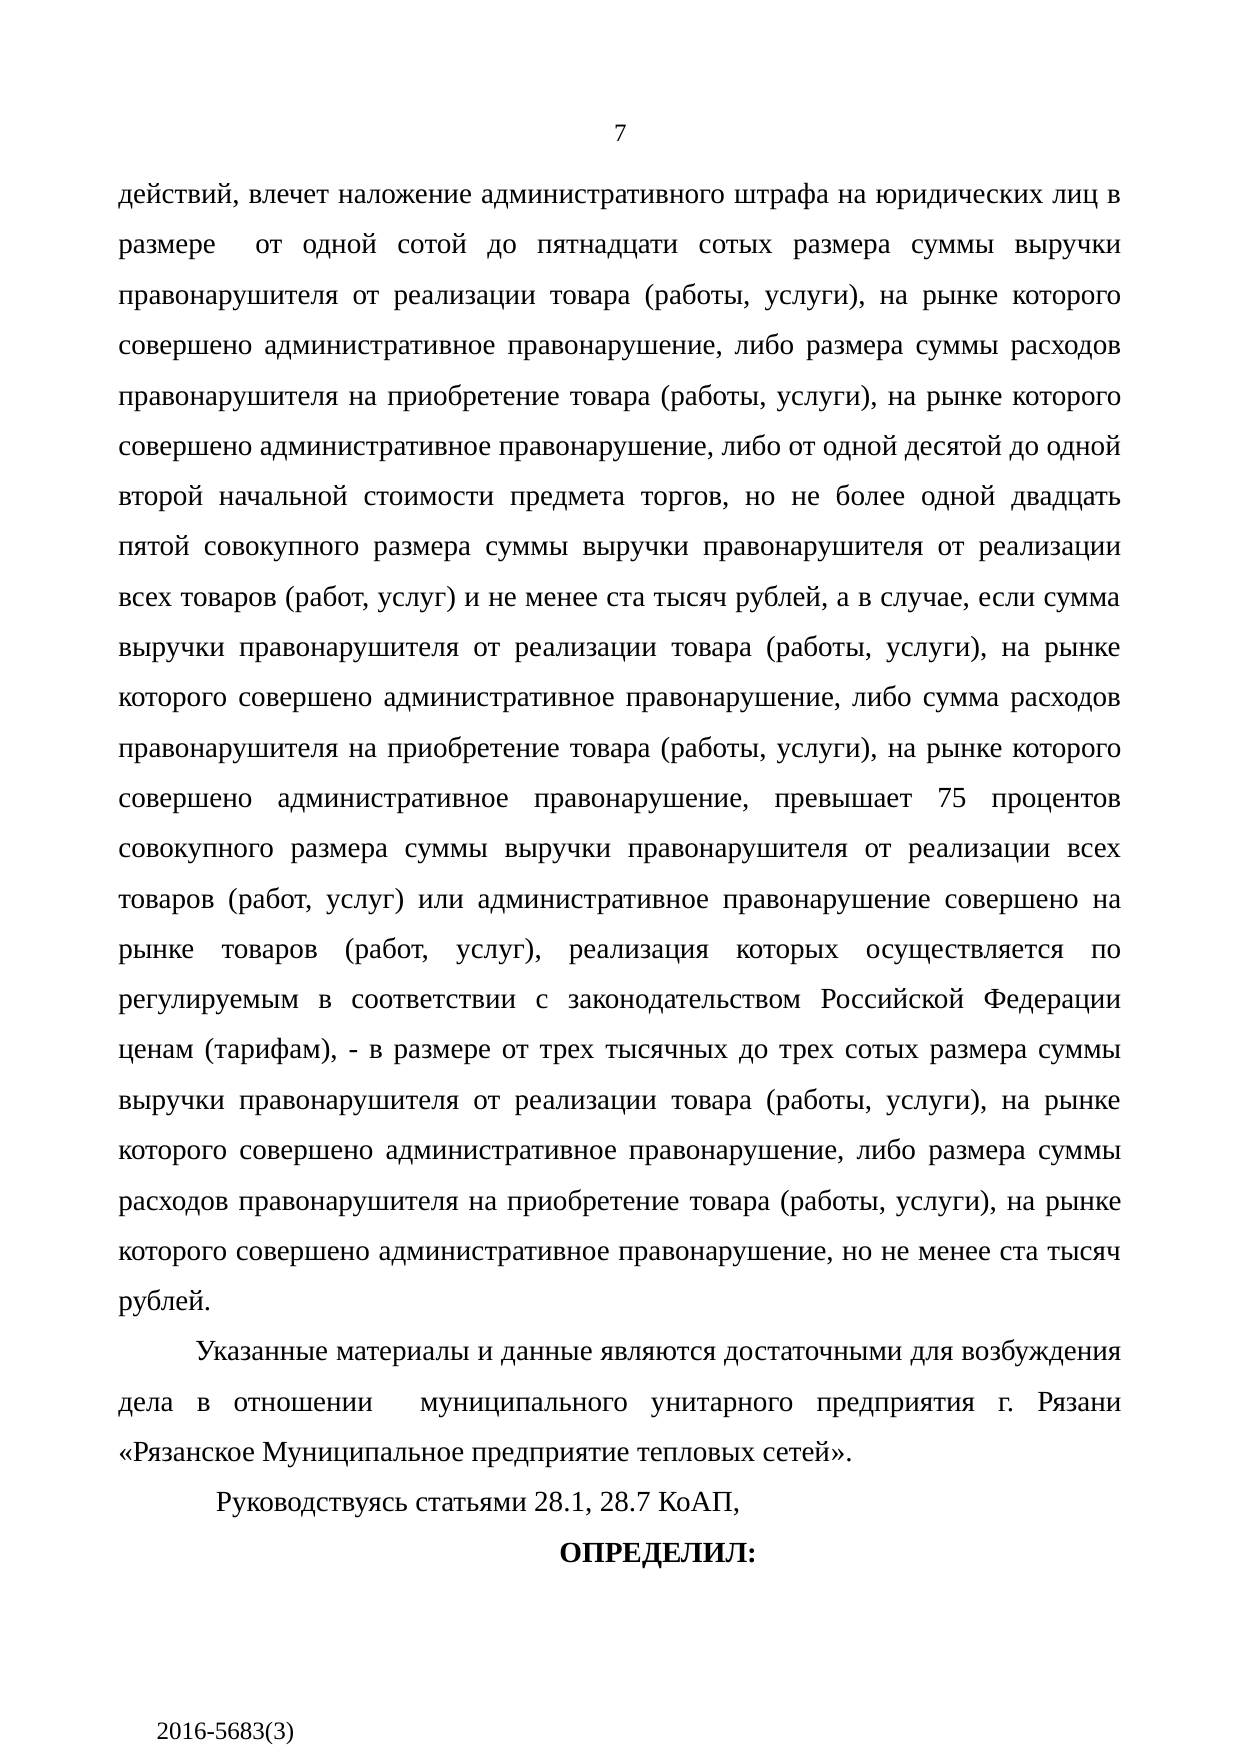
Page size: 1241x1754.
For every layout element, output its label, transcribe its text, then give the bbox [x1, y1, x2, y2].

text Руководствуясь статьями 28.1, 28.7 КоАП, [118, 1484, 1122, 1518]
text действий, влечет наложение административного штрафа на юридических лиц в размере от одной сотой до пятнадцати сотых размера суммы выручки правонарушителя от реализации товара (работы, услуги), на рынке которого совершено административное правонарушение, либо размера суммы расходов правонарушителя на приобретение товара (работы, услуги), на рынке которого совершено административное правонарушение, либо от одной десятой до одной второй начальной стоимости предмета торгов, но не более одной двадцать пятой совокупного размера суммы выручки правонарушителя от реализации всех товаров (работ, услуг) и не менее ста тысяч рублей, а в случае, если сумма выручки правонарушителя от реализации товара (работы, услуги), на рынке которого совершено административное правонарушение, либо сумма расходов правонарушителя на приобретение товара (работы, услуги), на рынке которого совершено административное правонарушение, превышает 75 процентов совокупного размера суммы выручки правонарушителя от реализации всех товаров (работ, услуг) или административное правонарушение совершено на рынке товаров (работ, услуг), реализация которых осуществляется по регулируемым в соответствии с законодательством Российской Федерации ценам (тарифам), - в размере от трех тысячных до трех сотых размера суммы выручки правонарушителя от реализации товара (работы, услуги), на рынке которого совершено административное правонарушение, либо размера суммы расходов правонарушителя на приобретение товара (работы, услуги), на рынке которого совершено административное правонарушение, но не менее ста тысяч рублей. [118, 176, 1122, 1317]
text Указанные материалы и данные являются достаточными для возбуждения дела в отношении муниципального унитарного предприятия г. Рязани «Рязанское Муниципальное предприятие тепловых сетей». [118, 1333, 1122, 1468]
text ОПРЕДЕЛИЛ: [118, 1535, 1122, 1568]
